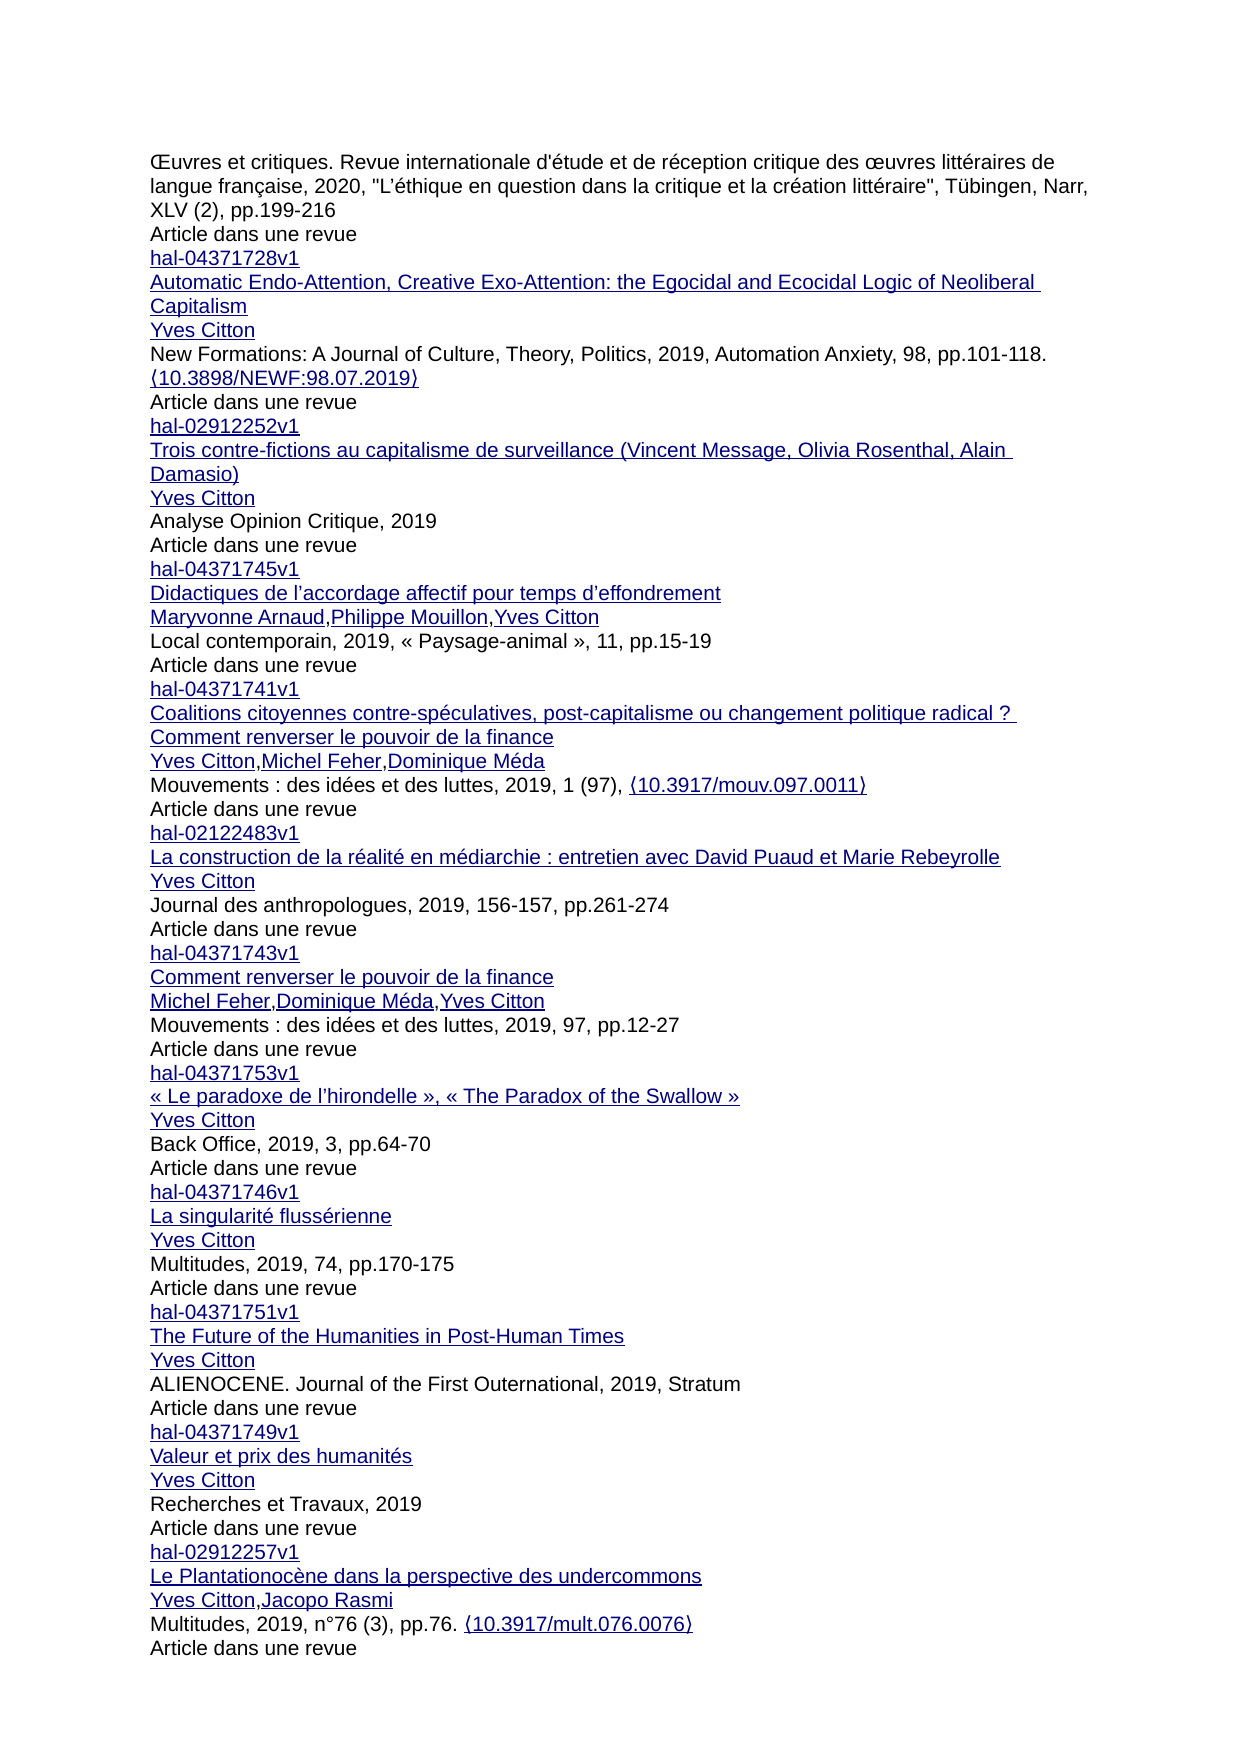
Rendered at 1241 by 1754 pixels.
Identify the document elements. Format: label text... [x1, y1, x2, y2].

table_cell La construction de la réalité en médiarchie : entretien avec David Puaud et Marie Rebeyrolle Yves Citton Journal des anthropologues, 2019, 156-157, pp.261-274 Article dans une revue hal-04371743v1 [150, 845, 1090, 964]
table_cell Coalitions citoyennes contre-spéculatives, post-capitalisme ou changement politique radical ? Comment renverser le pouvoir de la finance Yves Citton,Michel Feher,Dominique Méda Mouvements : des idées et des luttes, 2019, 1 (97), ⟨10.3917/mouv.097.0011⟩ Article dans une revue hal-02122483v1 [150, 701, 1090, 845]
table_cell Trois contre-fictions au capitalisme de surveillance (Vincent Message, Olivia Rosenthal, Alain Damasio) Yves Citton Analyse Opinion Critique, 2019 Article dans une revue hal-04371745v1 [150, 438, 1090, 581]
table_cell Didactiques de l’accordage affectif pour temps d’effondrement Maryvonne Arnaud,Philippe Mouillon,Yves Citton Local contemporain, 2019, « Paysage-animal », 11, pp.15-19 Article dans une revue hal-04371741v1 [150, 581, 1090, 701]
table_cell Comment renverser le pouvoir de la finance Michel Feher,Dominique Méda,Yves Citton Mouvements : des idées et des luttes, 2019, 97, pp.12-27 Article dans une revue hal-04371753v1 [150, 965, 1090, 1084]
table_cell The Future of the Humanities in Post-Human Times Yves Citton ALIENOCENE. Journal of the First Outernational, 2019, Stratum Article dans une revue hal-04371749v1 [150, 1324, 1090, 1444]
table_cell Œuvres et critiques. Revue internationale d'étude et de réception critique des œuvres littéraires de langue française, 2020, "L’éthique en question dans la critique et la création littéraire", Tübingen, Narr, XLV (2), pp.199-216 Article dans une revue hal-04371728v1 [150, 150, 1090, 270]
table_cell Valeur et prix des humanités Yves Citton Recherches et Travaux, 2019 Article dans une revue hal-02912257v1 [150, 1444, 1090, 1563]
table_cell « Le paradoxe de l’hirondelle », « The Paradox of the Swallow » Yves Citton Back Office, 2019, 3, pp.64-70 Article dans une revue hal-04371746v1 [150, 1084, 1090, 1204]
table_cell Le Plantationocène dans la perspective des undercommons Yves Citton,Jacopo Rasmi Multitudes, 2019, n°76 (3), pp.76. ⟨10.3917/mult.076.0076⟩ Article dans une revue [150, 1564, 1090, 1659]
table_cell La singularité flussérienne Yves Citton Multitudes, 2019, 74, pp.170-175 Article dans une revue hal-04371751v1 [150, 1204, 1090, 1324]
table_cell Automatic Endo-Attention, Creative Exo-Attention: the Egocidal and Ecocidal Logic of Neoliberal Capitalism Yves Citton New Formations: A Journal of Culture, Theory, Politics, 2019, Automation Anxiety, 98, pp.101-118. ⟨10.3898/NEWF:98.07.2019⟩ Article dans une revue hal-02912252v1 [150, 270, 1090, 437]
